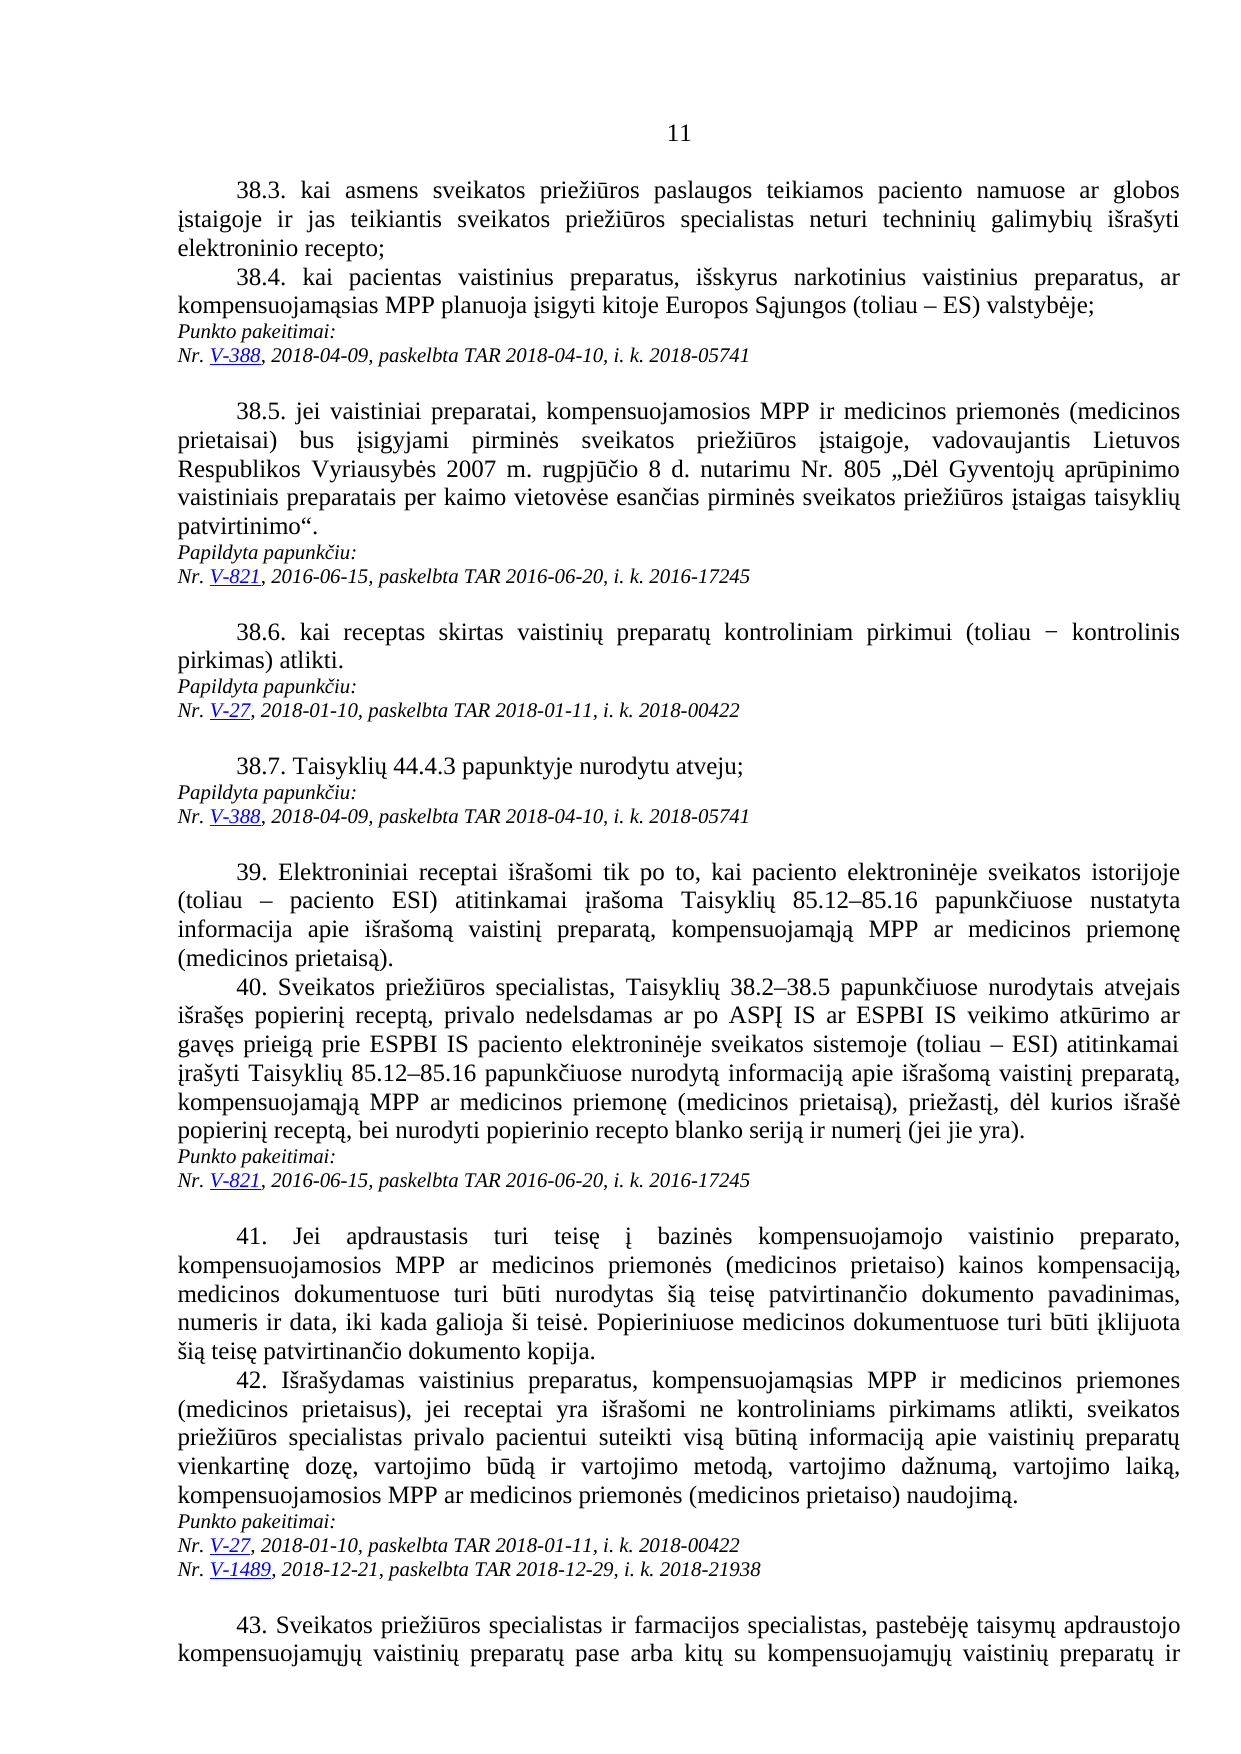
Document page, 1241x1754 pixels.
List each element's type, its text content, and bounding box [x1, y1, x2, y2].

text 38.6. kai receptas skirtas vaistinių preparatų kontroliniam pirkimui (toliau − kontrolinis pirkimas) atlikti. [177, 617, 1181, 674]
text 43. Sveikatos priežiūros specialistas ir farmacijos specialistas, pastebėję taisymų apdraustojo kompensuojamųjų vaistinių preparatų pase arba kitų su kompensuojamųjų vaistinių preparatų ir [177, 1610, 1181, 1667]
text 41. Jei apdraustasis turi teisę į bazinės kompensuojamojo vaistinio preparato, kompensuojamosios MPP ar medicinos priemonės (medicinos prietaiso) kainos kompensaciją, medicinos dokumentuose turi būti nurodytas šią teisę patvirtinančio dokumento pavadinimas, numeris ir data, iki kada galioja ši teisė. Popieriniuose medicinos dokumentuose turi būti įklijuota šią teisę patvirtinančio dokumento kopija. [177, 1221, 1181, 1365]
text Nr. V-1489, 2018-12-21, paskelbta TAR 2018-12-29, i. k. 2018-21938 [177, 1557, 1181, 1581]
text 38.5. jei vaistiniai preparatai, kompensuojamosios MPP ir medicinos priemonės (medicinos prietaisai) bus įsigyjami pirminės sveikatos priežiūros įstaigoje, vadovaujantis Lietuvos Respublikos Vyriausybės 2007 m. rugpjūčio 8 d. nutarimu Nr. 805 „Dėl Gyventojų aprūpinimo vaistiniais preparatais per kaimo vietovėse esančias pirminės sveikatos priežiūros įstaigas taisyklių patvirtinimo“. [177, 396, 1181, 540]
text Punkto pakeitimai: [177, 1509, 1181, 1533]
text 38.4. kai pacientas vaistinius preparatus, išskyrus narkotinius vaistinius preparatus, ar kompensuojamąsias MPP planuoja įsigyti kitoje Europos Sąjungos (toliau – ES) valstybėje; [177, 262, 1181, 319]
text Papildyta papunkčiu: [177, 780, 1181, 804]
text Nr. V-27, 2018-01-10, paskelbta TAR 2018-01-11, i. k. 2018-00422 [177, 1533, 1181, 1557]
text Nr. V-821, 2016-06-15, paskelbta TAR 2016-06-20, i. k. 2016-17245 [177, 1168, 1181, 1192]
text Papildyta papunkčiu: [177, 674, 1181, 698]
text Nr. V-388, 2018-04-09, paskelbta TAR 2018-04-10, i. k. 2018-05741 [177, 343, 1181, 367]
text Papildyta papunkčiu: [177, 540, 1181, 564]
text Nr. V-821, 2016-06-15, paskelbta TAR 2016-06-20, i. k. 2016-17245 [177, 564, 1181, 588]
text Nr. V-27, 2018-01-10, paskelbta TAR 2018-01-11, i. k. 2018-00422 [177, 698, 1181, 722]
text 39. Elektroniniai receptai išrašomi tik po to, kai paciento elektroninėje sveikatos istorijoje (toliau – paciento ESI) atitinkamai įrašoma Taisyklių 85.12–85.16 papunkčiuose nustatyta informacija apie išrašomą vaistinį preparatą, kompensuojamąją MPP ar medicinos priemonę (medicinos prietaisą). [177, 857, 1181, 972]
text 42. Išrašydamas vaistinius preparatus, kompensuojamąsias MPP ir medicinos priemones (medicinos prietaisus), jei receptai yra išrašomi ne kontroliniams pirkimams atlikti, sveikatos priežiūros specialistas privalo pacientui suteikti visą būtiną informaciją apie vaistinių preparatų vienkartinę dozę, vartojimo būdą ir vartojimo metodą, vartojimo dažnumą, vartojimo laiką, kompensuojamosios MPP ar medicinos priemonės (medicinos prietaiso) naudojimą. [177, 1365, 1181, 1509]
text Punkto pakeitimai: [177, 319, 1181, 343]
text Punkto pakeitimai: [177, 1144, 1181, 1168]
text 40. Sveikatos priežiūros specialistas, Taisyklių 38.2–38.5 papunkčiuose nurodytais atvejais išrašęs popierinį receptą, privalo nedelsdamas ar po ASPĮ IS ar ESPBI IS veikimo atkūrimo ar gavęs prieigą prie ESPBI IS paciento elektroninėje sveikatos sistemoje (toliau – ESI) atitinkamai įrašyti Taisyklių 85.12–85.16 papunkčiuose nurodytą informaciją apie išrašomą vaistinį preparatą, kompensuojamąją MPP ar medicinos priemonę (medicinos prietaisą), priežastį, dėl kurios išrašė popierinį receptą, bei nurodyti popierinio recepto blanko seriją ir numerį (jei jie yra). [177, 972, 1181, 1144]
text 38.3. kai asmens sveikatos priežiūros paslaugos teikiamos paciento namuose ar globos įstaigoje ir jas teikiantis sveikatos priežiūros specialistas neturi techninių galimybių išrašyti elektroninio recepto; [177, 176, 1181, 262]
text Nr. V-388, 2018-04-09, paskelbta TAR 2018-04-10, i. k. 2018-05741 [177, 804, 1181, 828]
text 38.7. Taisyklių 44.4.3 papunktyje nurodytu atveju; [177, 751, 1181, 780]
